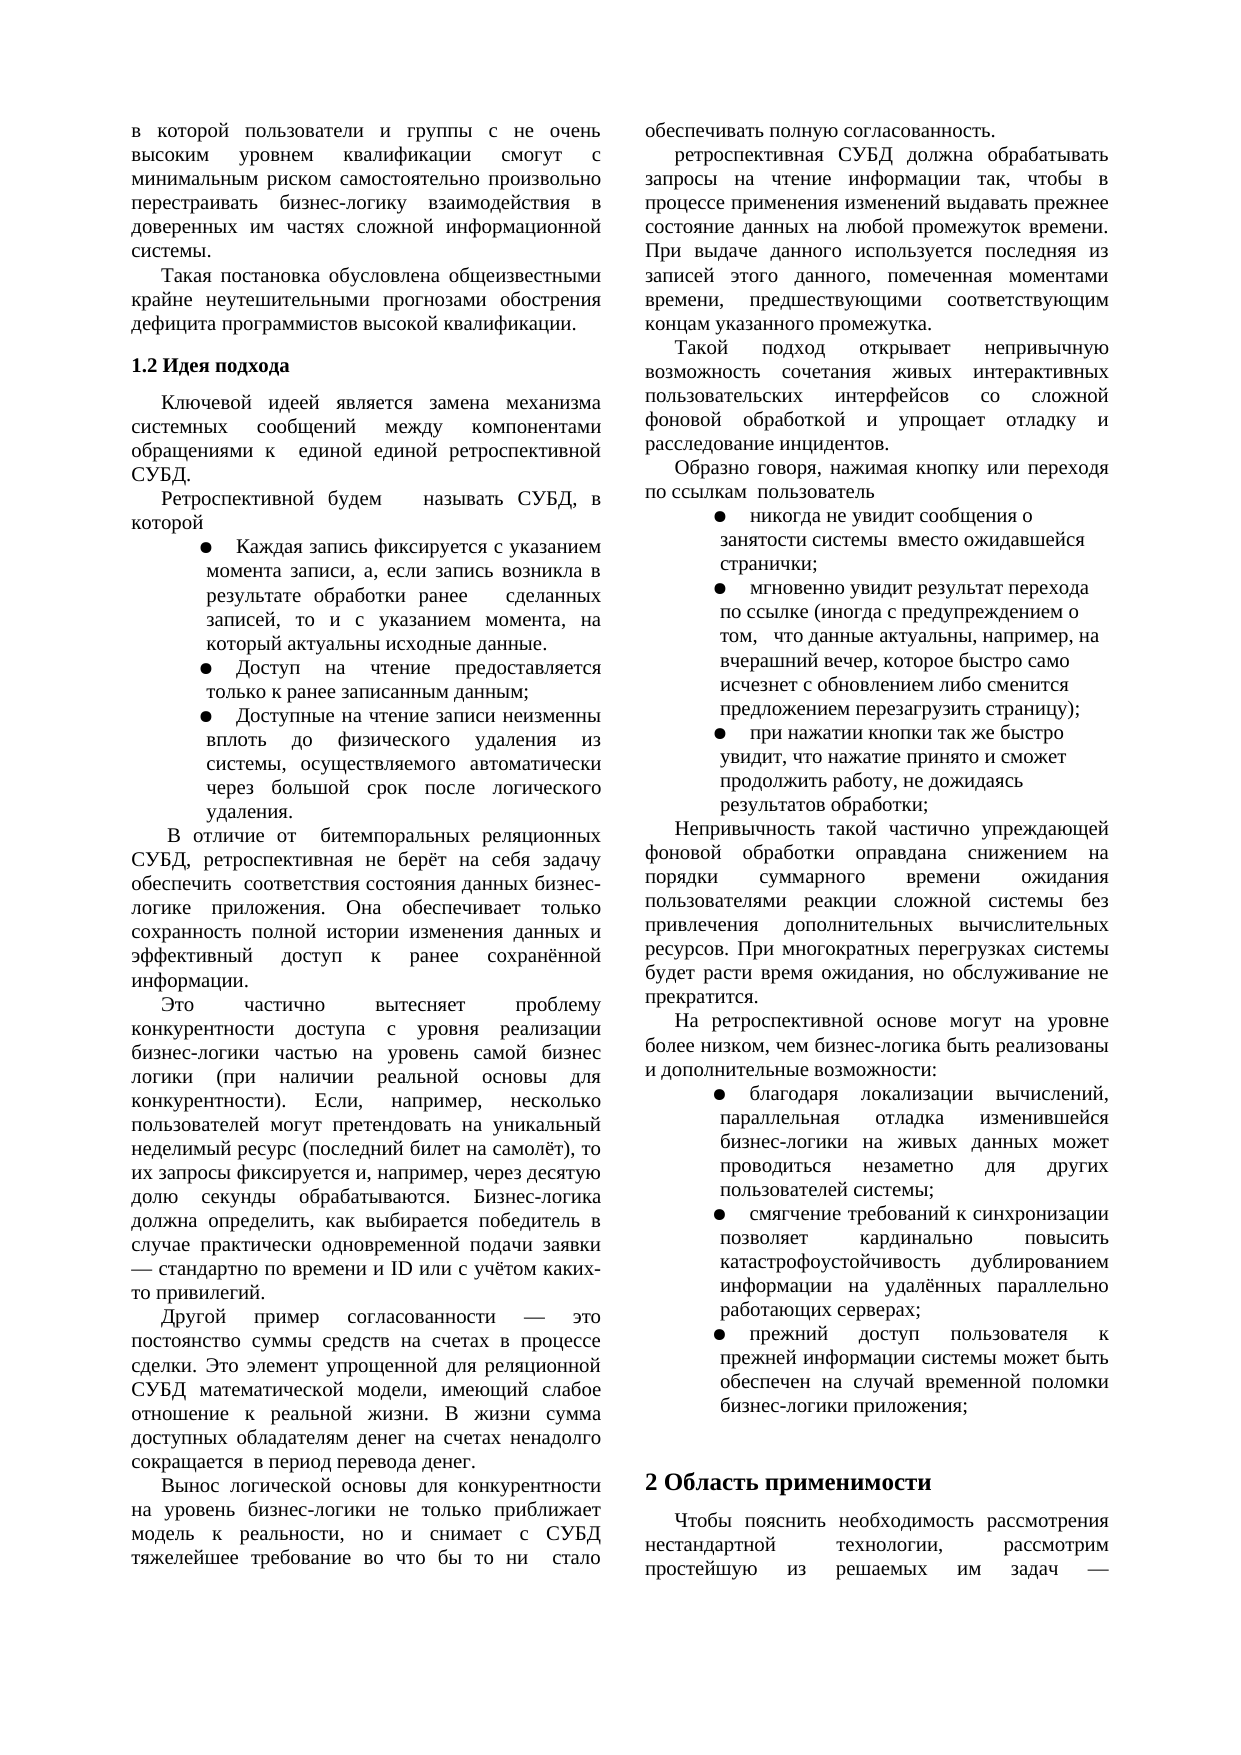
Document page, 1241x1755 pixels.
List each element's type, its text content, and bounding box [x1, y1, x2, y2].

subtitle 1.2 Идея подхода [131, 353, 601, 377]
list Доступ на чтение предоставляется только к ранее записанным данным; [169, 655, 601, 703]
list мгновенно увидит результат перехода по ссылке (иногда с предупреждением о том, что данные актуальны, например, на вчерашний вечер, которое быстро само исчезнет с обновлением либо сменится предложением перезагрузить страницу); [682, 575, 1109, 720]
list никогда не увидит сообщения о занятости системы вместо ожидавшейся странички; [682, 503, 1109, 575]
text Образно говоря, нажимая кнопку или переходя по ссылкам пользователь [645, 455, 1109, 503]
text в которой пользователи и группы с не очень высоким уровнем квалификации смогут с минимальным риском самостоятельно произвольно перестраивать бизнес-логику взаимодействия в доверенных им частях сложной информационной системы. [131, 118, 601, 262]
text Ключевой идеей является замена механизма системных сообщений между компонентами обращениями к единой единой ретроспективной СУБД. [131, 390, 601, 486]
text обеспечивать полную согласованность. [645, 118, 1109, 142]
list прежний доступ пользователя к прежней информации системы может быть обеспечен на случай временной поломки бизнес-логики приложения; [682, 1321, 1109, 1417]
list благодаря локализации вычислений, параллельная отладка изменившейся бизнес-логики на живых данных может проводиться незаметно для других пользователей системы; [682, 1081, 1109, 1201]
text ретроспективная СУБД должна обрабатывать запросы на чтение информации так, чтобы в процессе применения изменений выдавать прежнее состояние данных на любой промежуток времени. При выдаче данного используется последняя из записей этого данного, помеченная моментами времени, предшествующими соответствующим концам указанного промежутка. [645, 142, 1109, 335]
text В отличие от битемпоральных реляционных СУБД, ретроспективная не берёт на себя задачу обеспечить соответствия состояния данных бизнес-логике приложения. Она обеспечивает только сохранность полной истории изменения данных и эффективный доступ к ранее сохранённой информации. [131, 823, 601, 992]
text Непривычность такой частично упреждающей фоновой обработки оправдана снижением на порядки суммарного времени ожидания пользователями реакции сложной системы без привлечения дополнительных вычислительных ресурсов. При многократных перегрузках системы будет расти время ожидания, но обслуживание не прекратится. [645, 816, 1109, 1008]
text Такая постановка обусловлена общеизвестными крайне неутешительными прогнозами обострения дефицита программистов высокой квалификации. [131, 262, 601, 335]
text Такой подход открывает непривычную возможность сочетания живых интерактивных пользовательских интерфейсов со сложной фоновой обработкой и упрощает отладку и расследование инцидентов. [645, 335, 1109, 455]
list Каждая запись фиксируется с указанием момента записи, а, если запись возникла в результате обработки ранее сделанных записей, то и с указанием момента, на который актуальны исходные данные. [169, 534, 601, 655]
text На ретроспективной основе могут на уровне более низком, чем бизнес-логика быть реализованы и дополнительные возможности: [645, 1008, 1109, 1081]
text Это частично вытесняет проблему конкурентности доступа с уровня реализации бизнес-логики частью на уровень самой бизнес логики (при наличии реальной основы для конкурентности). Если, например, несколько пользователей могут претендовать на уникальный неделимый ресурс (последний билет на самолёт), то их запросы фиксируется и, например, через десятую долю секунды обрабатываются. Бизнес-логика должна определить, как выбирается победитель в случае практически одновременной подачи заявки — стандартно по времени и ID или с учётом каких-то привилегий. [131, 992, 601, 1304]
list Доступные на чтение записи неизменны вплоть до физического удаления из системы, осуществляемого автоматически через большой срок после логического удаления. [169, 703, 601, 823]
text Ретроспективной будем называть СУБД, в которой [131, 486, 601, 534]
list смягчение требований к синхронизации позволяет кардинально повысить катастрофоустойчивость дублированием информации на удалённых параллельно работающих серверах; [682, 1201, 1109, 1321]
subtitle 2 Область применимости [645, 1467, 1109, 1495]
text Другой пример согласованности — это постоянство суммы средств на счетах в процессе сделки. Это элемент упрощенной для реляционной СУБД математической модели, имеющий слабое отношение к реальной жизни. В жизни сумма доступных обладателям денег на счетах ненадолго сокращается в период перевода денег. [131, 1304, 601, 1473]
text Чтобы пояснить необходимость рассмотрения нестандартной технологии, рассмотрим простейшую из решаемых им задач — [645, 1508, 1109, 1580]
list при нажатии кнопки так же быстро увидит, что нажатие принято и сможет продолжить работу, не дожидаясь результатов обработки; [682, 720, 1109, 816]
text Вынос логической основы для конкурентности на уровень бизнес-логики не только приближает модель к реальности, но и снимает с СУБД тяжелейшее требование во что бы то ни стало [131, 1473, 601, 1569]
